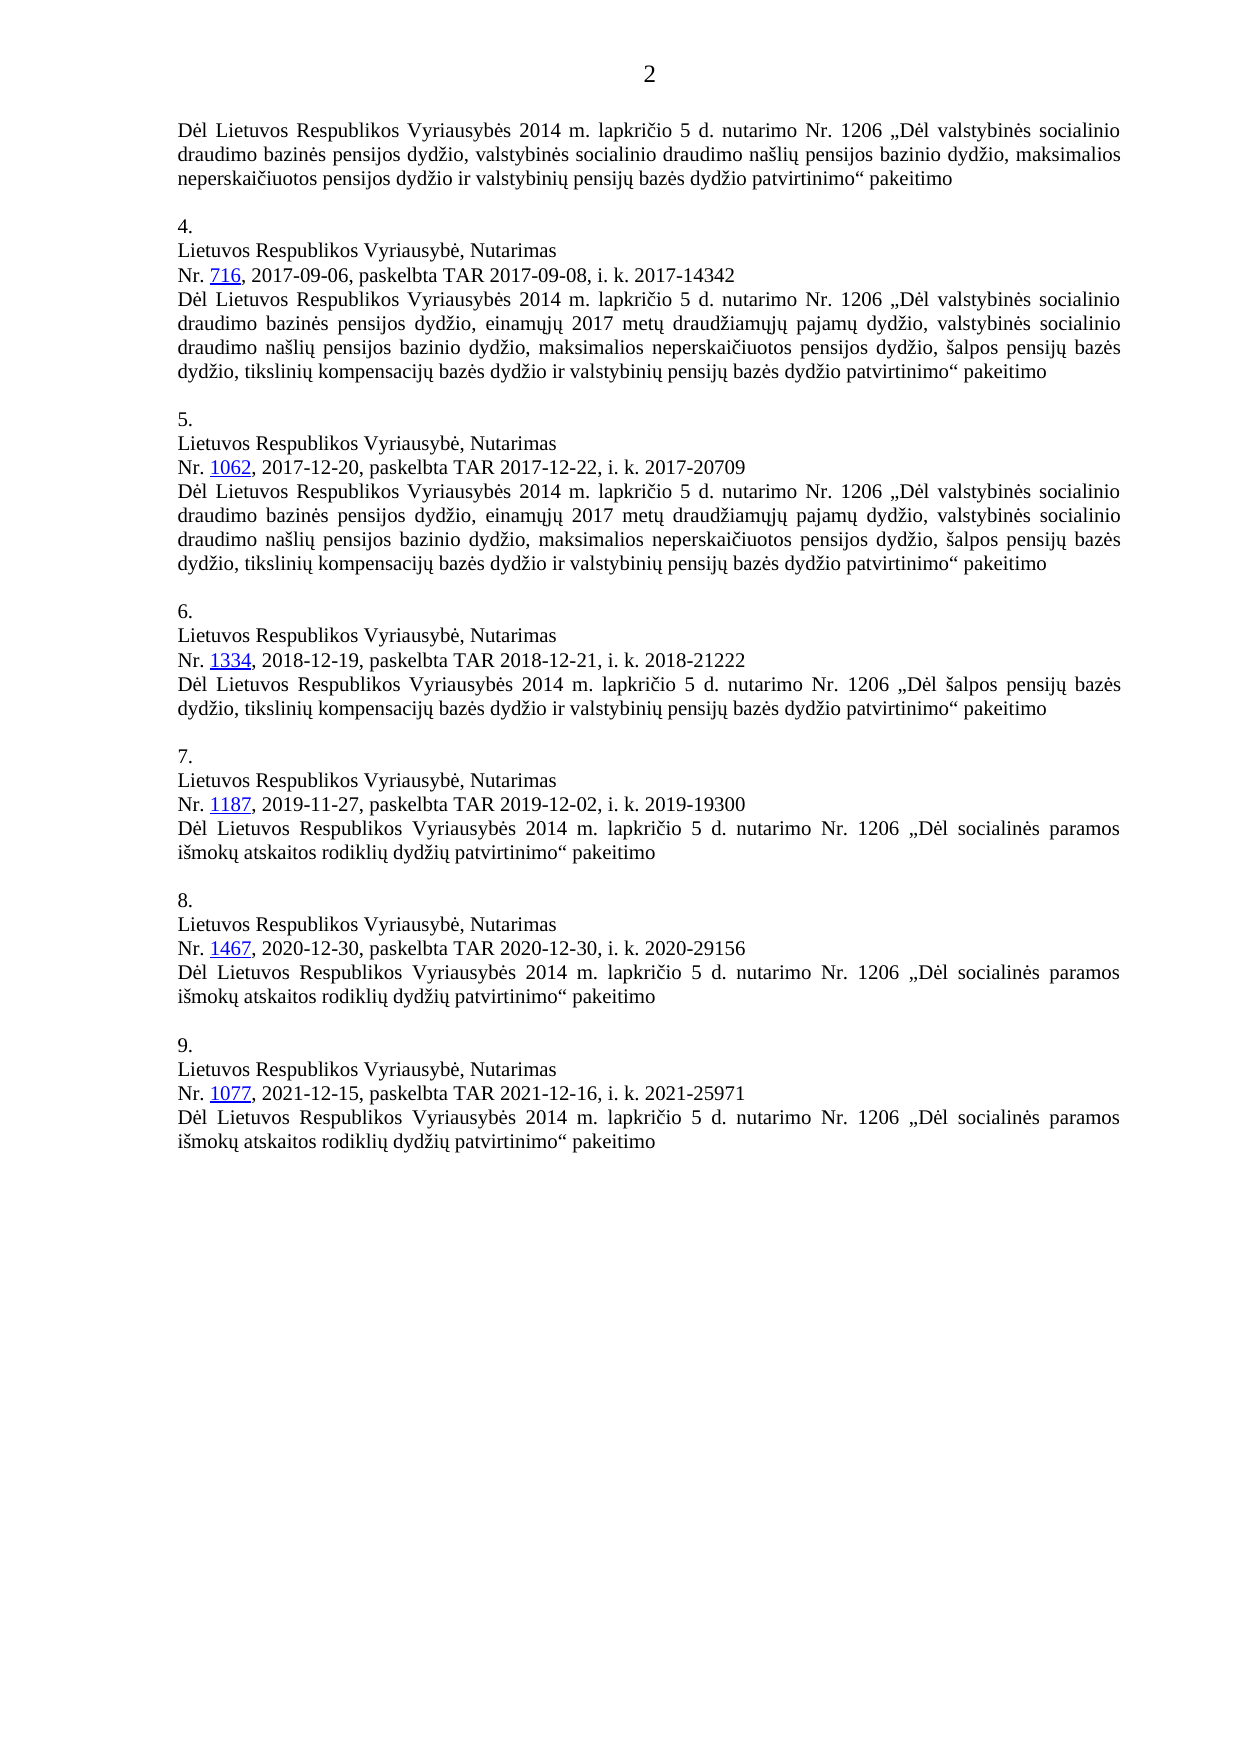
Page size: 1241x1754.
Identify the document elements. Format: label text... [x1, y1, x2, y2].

text Dėl Lietuvos Respublikos Vyriausybės 2014 m. lapkričio 5 d. nutarimo Nr. 1206 „Dėl valstybinės socialinio draudimo bazinės pensijos dydžio, valstybinės socialinio draudimo našlių pensijos bazinio dydžio, maksimalios neperskaičiuotos pensijos dydžio ir valstybinių pensijų bazės dydžio patvirtinimo“ pakeitimo [177, 118, 1122, 190]
text Nr. 716, 2017-09-06, paskelbta TAR 2017-09-08, i. k. 2017-14342 [177, 262, 1122, 287]
text 6. [177, 599, 1122, 623]
text 8. [177, 888, 1122, 912]
text Dėl Lietuvos Respublikos Vyriausybės 2014 m. lapkričio 5 d. nutarimo Nr. 1206 „Dėl socialinės paramos išmokų atskaitos rodiklių dydžių patvirtinimo“ pakeitimo [177, 816, 1122, 864]
text 9. [177, 1032, 1122, 1057]
text Nr. 1077, 2021-12-15, paskelbta TAR 2021-12-16, i. k. 2021-25971 [177, 1081, 1122, 1105]
text Dėl Lietuvos Respublikos Vyriausybės 2014 m. lapkričio 5 d. nutarimo Nr. 1206 „Dėl socialinės paramos išmokų atskaitos rodiklių dydžių patvirtinimo“ pakeitimo [177, 1105, 1122, 1153]
text 4. [177, 214, 1122, 238]
text Nr. 1062, 2017-12-20, paskelbta TAR 2017-12-22, i. k. 2017-20709 [177, 455, 1122, 479]
text Lietuvos Respublikos Vyriausybė, Nutarimas [177, 1057, 1122, 1081]
text Lietuvos Respublikos Vyriausybė, Nutarimas [177, 238, 1122, 262]
text Nr. 1467, 2020-12-30, paskelbta TAR 2020-12-30, i. k. 2020-29156 [177, 936, 1122, 960]
text Nr. 1334, 2018-12-19, paskelbta TAR 2018-12-21, i. k. 2018-21222 [177, 647, 1122, 672]
text Lietuvos Respublikos Vyriausybė, Nutarimas [177, 768, 1122, 792]
text Dėl Lietuvos Respublikos Vyriausybės 2014 m. lapkričio 5 d. nutarimo Nr. 1206 „Dėl socialinės paramos išmokų atskaitos rodiklių dydžių patvirtinimo“ pakeitimo [177, 960, 1122, 1008]
text Dėl Lietuvos Respublikos Vyriausybės 2014 m. lapkričio 5 d. nutarimo Nr. 1206 „Dėl valstybinės socialinio draudimo bazinės pensijos dydžio, einamųjų 2017 metų draudžiamųjų pajamų dydžio, valstybinės socialinio draudimo našlių pensijos bazinio dydžio, maksimalios neperskaičiuotos pensijos dydžio, šalpos pensijų bazės dydžio, tikslinių kompensacijų bazės dydžio ir valstybinių pensijų bazės dydžio patvirtinimo“ pakeitimo [177, 287, 1122, 383]
text Lietuvos Respublikos Vyriausybė, Nutarimas [177, 912, 1122, 936]
text Lietuvos Respublikos Vyriausybė, Nutarimas [177, 431, 1122, 455]
text Dėl Lietuvos Respublikos Vyriausybės 2014 m. lapkričio 5 d. nutarimo Nr. 1206 „Dėl šalpos pensijų bazės dydžio, tikslinių kompensacijų bazės dydžio ir valstybinių pensijų bazės dydžio patvirtinimo“ pakeitimo [177, 672, 1122, 720]
text Dėl Lietuvos Respublikos Vyriausybės 2014 m. lapkričio 5 d. nutarimo Nr. 1206 „Dėl valstybinės socialinio draudimo bazinės pensijos dydžio, einamųjų 2017 metų draudžiamųjų pajamų dydžio, valstybinės socialinio draudimo našlių pensijos bazinio dydžio, maksimalios neperskaičiuotos pensijos dydžio, šalpos pensijų bazės dydžio, tikslinių kompensacijų bazės dydžio ir valstybinių pensijų bazės dydžio patvirtinimo“ pakeitimo [177, 479, 1122, 575]
text Nr. 1187, 2019-11-27, paskelbta TAR 2019-12-02, i. k. 2019-19300 [177, 792, 1122, 816]
text 5. [177, 407, 1122, 431]
text Lietuvos Respublikos Vyriausybė, Nutarimas [177, 623, 1122, 647]
text 7. [177, 744, 1122, 768]
